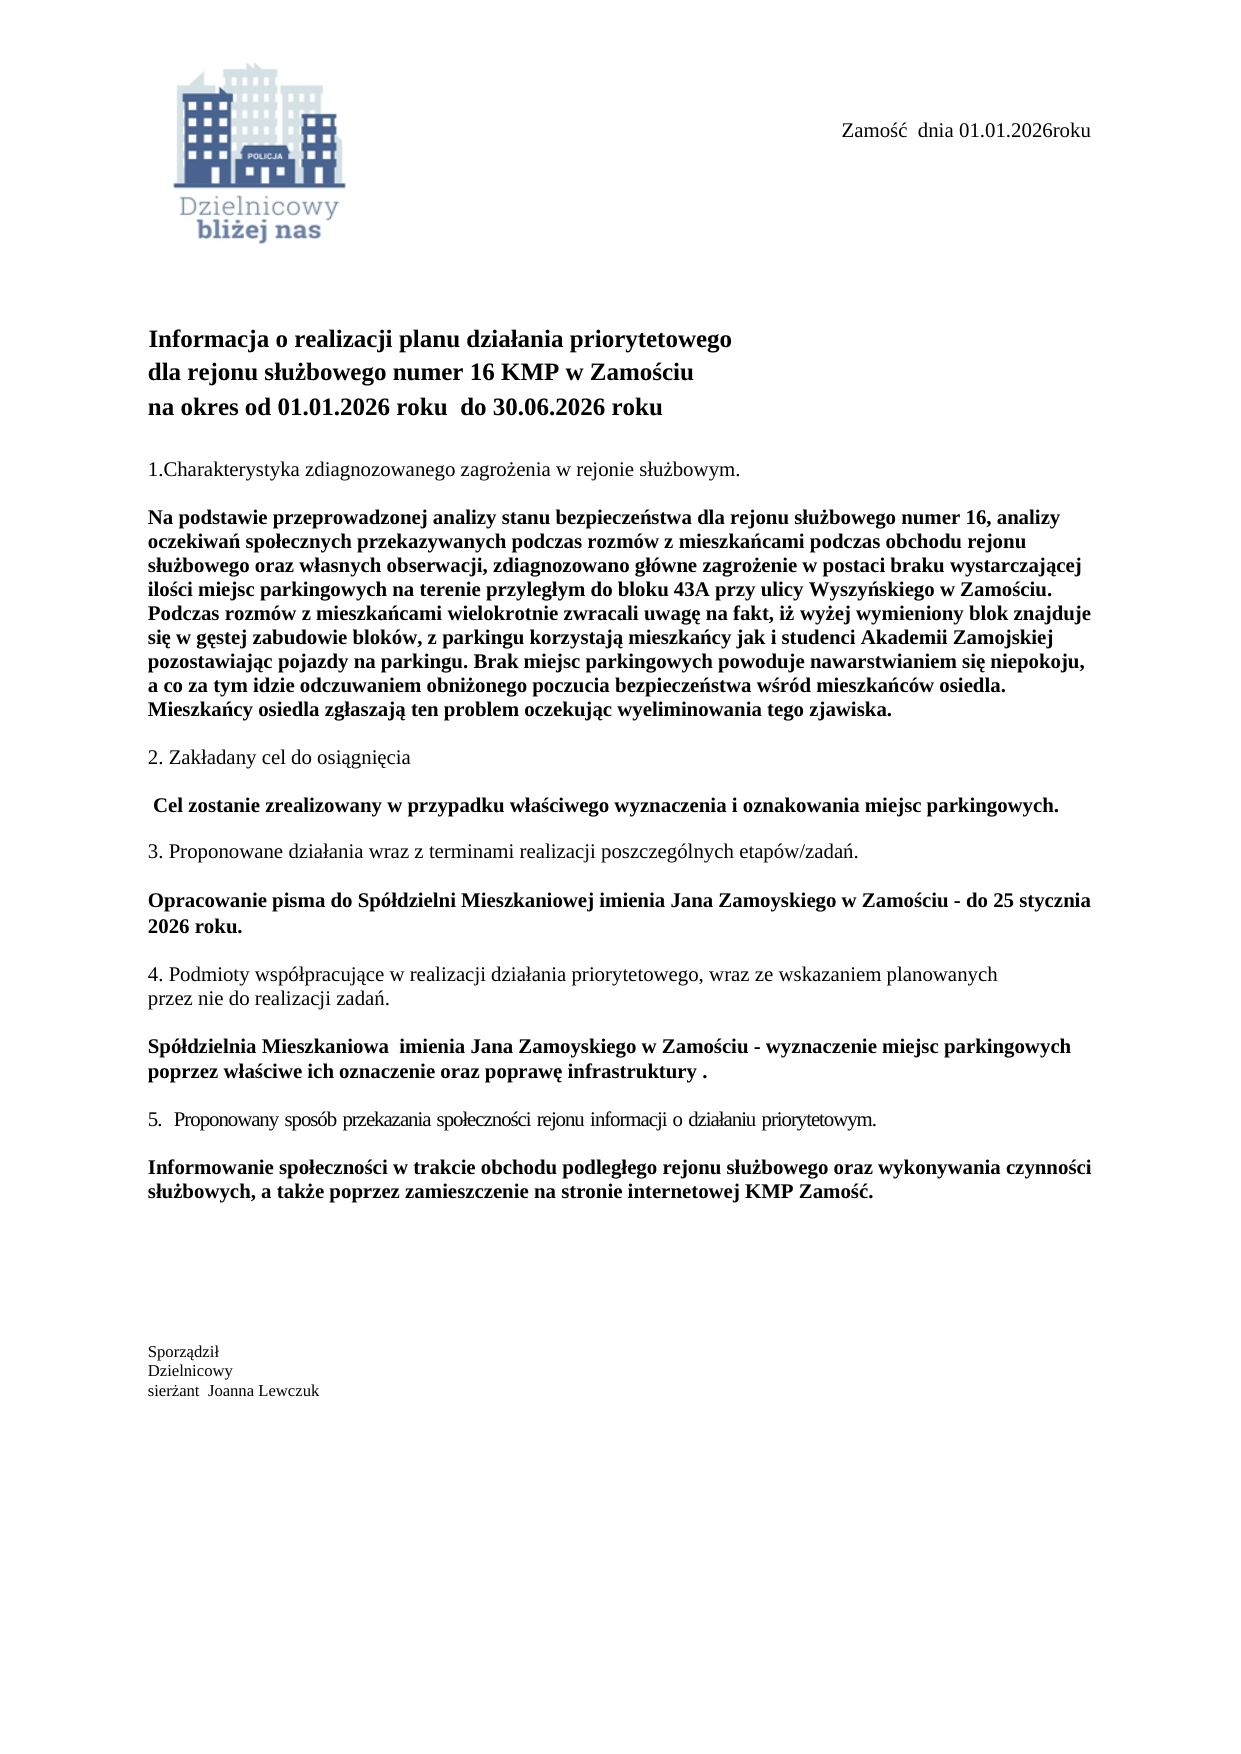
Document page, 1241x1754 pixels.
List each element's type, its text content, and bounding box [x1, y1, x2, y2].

text dla rejonu służbowego numer 16 KMP w Zamościu na okres od 01.01.2026 roku do 30.06.2026 roku [148, 353, 1092, 422]
text sierżant Joanna Lewczuk [148, 1380, 1092, 1399]
text Zamość dnia 01.01.2026roku [148, 118, 1092, 142]
text 3. Proponowane działania wraz z terminami realizacji poszczególnych etapów/zadań. [148, 839, 1092, 863]
text 4. Podmioty współpracujące w realizacji działania priorytetowego, wraz ze wskazaniem planowanych przez nie do realizacji zadań. [148, 962, 1092, 1010]
text Spółdzielnia Mieszkaniowa imienia Jana Zamoyskiego w Zamościu - wyznaczenie miejsc parkingowych poprzez właściwe ich oznaczenie oraz poprawę infrastruktury . [148, 1034, 1092, 1083]
text 5. Proponowany sposób przekazania społeczności rejonu informacji o działaniu priorytetowym. [148, 1107, 1092, 1131]
text Dzielnicowy [148, 1361, 1092, 1380]
text 2. Zakładany cel do osiągnięcia [148, 745, 1092, 769]
text Informacja o realizacji planu działania priorytetowego [148, 324, 1092, 353]
text Podczas rozmów z mieszkańcami wielokrotnie zwracali uwagę na fakt, iż wyżej wymieniony blok znajduje się w gęstej zabudowie bloków, z parkingu korzystają mieszkańcy jak i studenci Akademii Zamojskiej pozostawiając pojazdy na parkingu. Brak miejsc parkingowych powoduje nawarstwianiem się niepokoju, a co za tym idzie odczuwaniem obniżonego poczucia bezpieczeństwa wśród mieszkańców osiedla. Mieszkańcy osiedla zgłaszają ten problem oczekując wyeliminowania tego zjawiska. [148, 601, 1092, 721]
text Sporządził [148, 1342, 1092, 1361]
text Opracowanie pisma do Spółdzielni Mieszkaniowej imienia Jana Zamoyskiego w Zamościu - do 25 stycznia 2026 roku. [122, 887, 1092, 938]
text Cel zostanie zrealizowany w przypadku właściwego wyznaczenia i oznakowania miejsc parkingowych. [148, 793, 1092, 817]
picture [140, 43, 379, 262]
text Na podstawie przeprowadzonej analizy stanu bezpieczeństwa dla rejonu służbowego numer 16, analizy oczekiwań społecznych przekazywanych podczas rozmów z mieszkańcami podczas obchodu rejonu służbowego oraz własnych obserwacji, zdiagnozowano główne zagrożenie w postaci braku wystarczającej ilości miejsc parkingowych na terenie przyległym do bloku 43A przy ulicy Wyszyńskiego w Zamościu. [148, 505, 1092, 601]
text 1.Charakterystyka zdiagnozowanego zagrożenia w rejonie służbowym. [148, 457, 1092, 481]
text Informowanie społeczności w trakcie obchodu podległego rejonu służbowego oraz wykonywania czynności służbowych, a także poprzez zamieszczenie na stronie internetowej KMP Zamość. [148, 1155, 1092, 1203]
